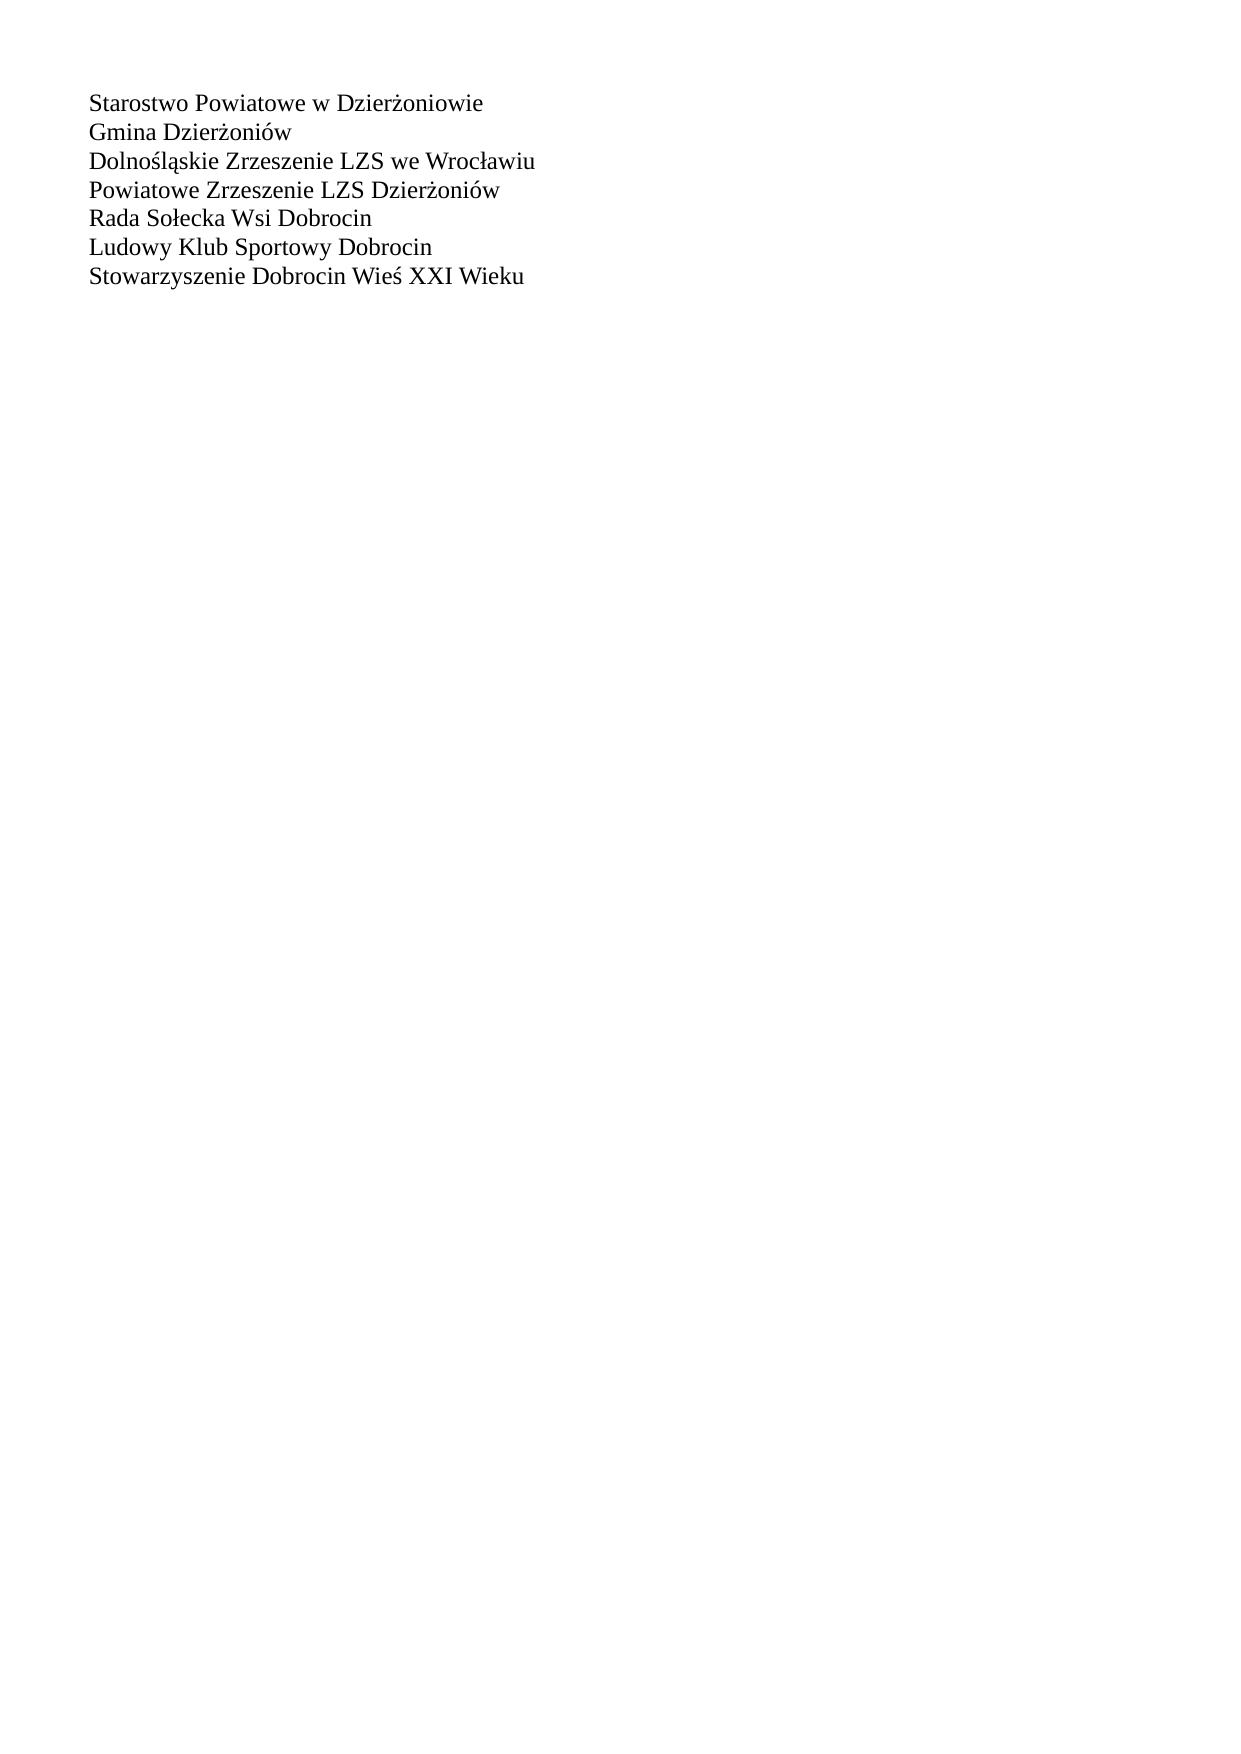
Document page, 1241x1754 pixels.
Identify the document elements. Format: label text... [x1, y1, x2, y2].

text Ludowy Klub Sportowy Dobrocin [88, 232, 1152, 261]
text Dolnośląskie Zrzeszenie LZS we Wrocławiu [88, 146, 1152, 175]
text Gmina Dzierżoniów [88, 117, 1152, 146]
text Starostwo Powiatowe w Dzierżoniowie [88, 88, 1152, 117]
text Stowarzyszenie Dobrocin Wieś XXI Wieku [88, 261, 1152, 290]
text Powiatowe Zrzeszenie LZS Dzierżoniów [88, 175, 1152, 203]
text Rada Sołecka Wsi Dobrocin [88, 203, 1152, 232]
